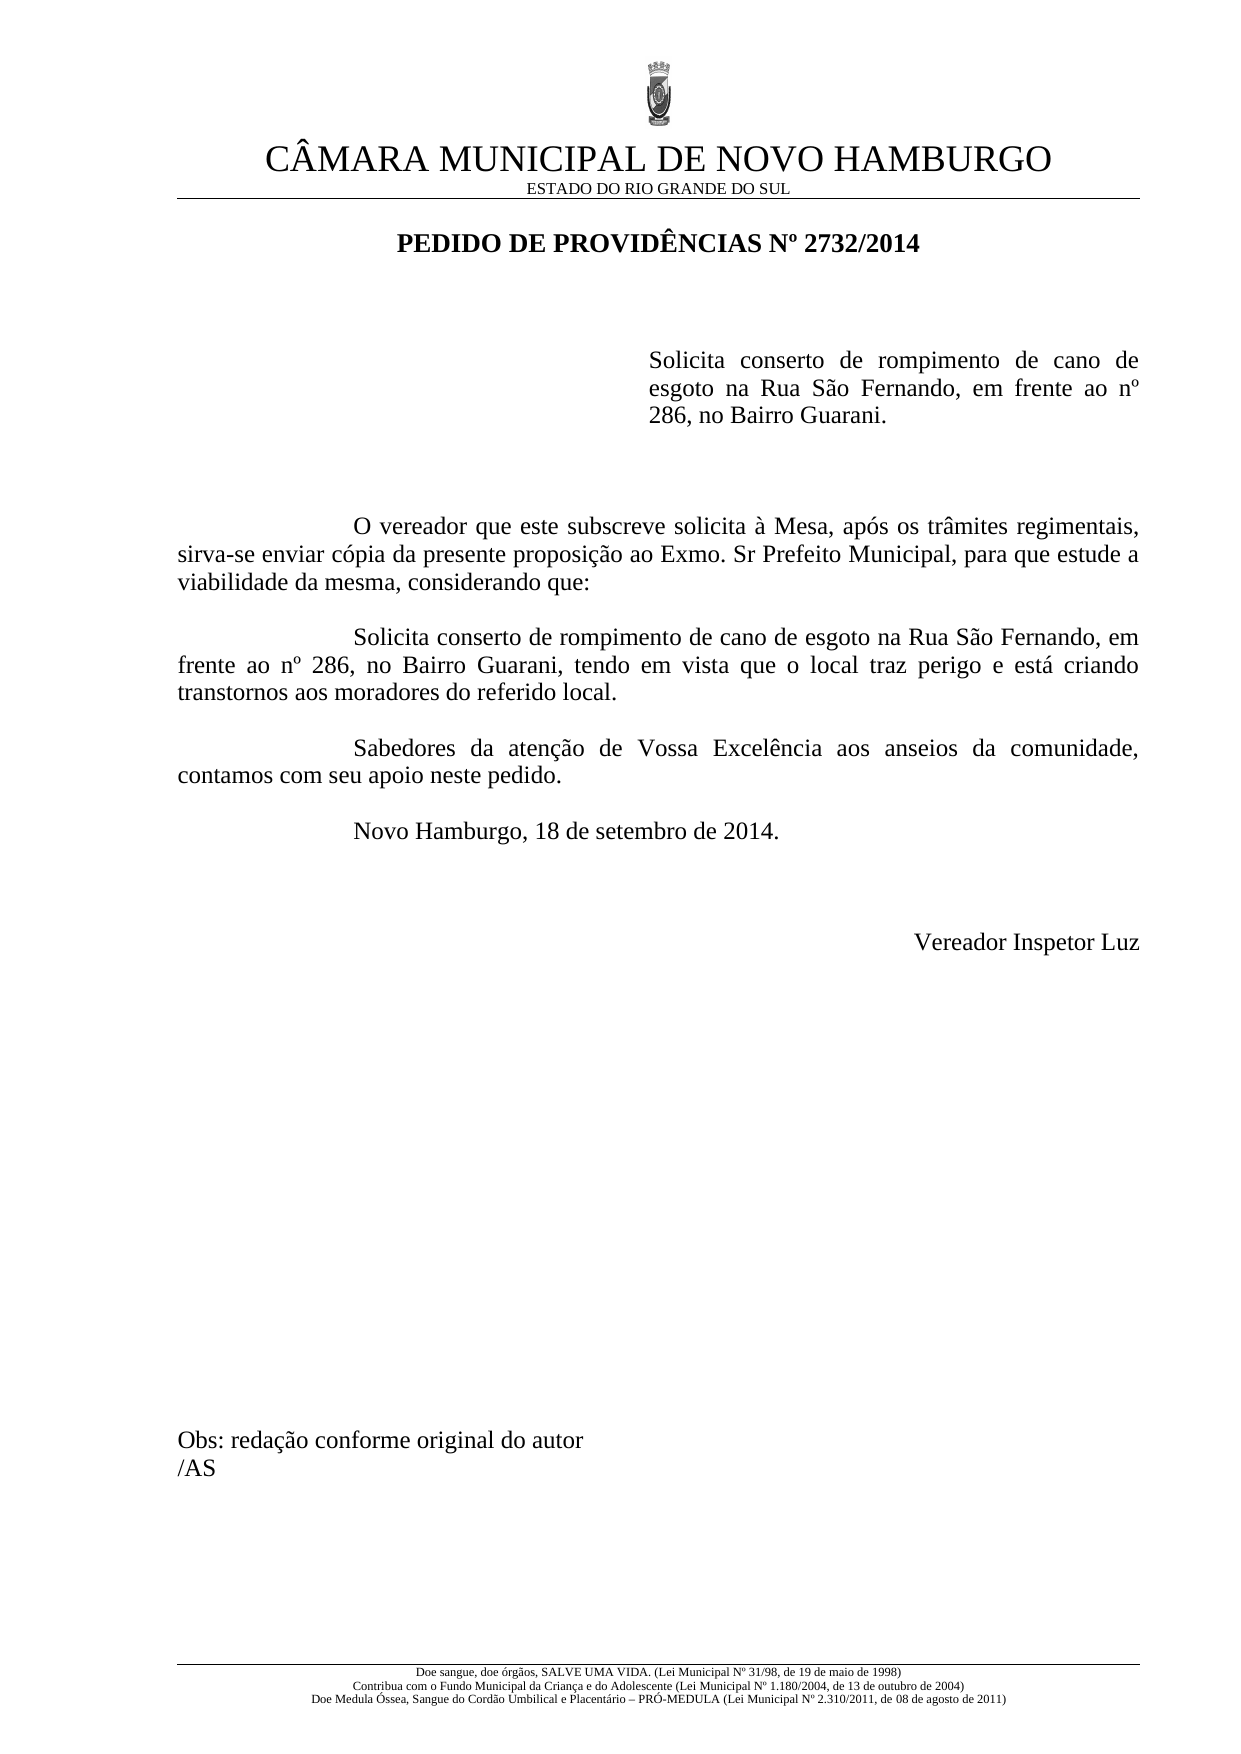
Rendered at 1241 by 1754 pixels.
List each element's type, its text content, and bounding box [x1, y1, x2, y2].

text /AS [177, 1454, 1140, 1482]
text Novo Hamburgo, 18 de setembro de 2014. [177, 817, 1140, 845]
text Solicita conserto de rompimento de cano de esgoto na Rua São Fernando, em frente ao nº 286, no Bairro Guarani, tendo em vista que o local traz perigo e está criando transtornos aos moradores do referido local. [177, 623, 1140, 706]
text Sabedores da atenção de Vossa Excelência aos anseios da comunidade, contamos com seu apoio neste pedido. [177, 734, 1140, 789]
text PEDIDO DE PROVIDÊNCIAS Nº 2732/2014 [177, 228, 1140, 258]
text Obs: redação conforme original do autor [177, 1427, 1140, 1454]
text Solicita conserto de rompimento de cano de esgoto na Rua São Fernando, em frente ao nº 286, no Bairro Guarani. [649, 346, 1140, 429]
text O vereador que este subscreve solicita à Mesa, após os trâmites regimentais, sirva-se enviar cópia da presente proposição ao Exmo. Sr Prefeito Municipal, para que estude a viabilidade da mesma, considerando que: [177, 512, 1140, 595]
text Vereador Inspetor Luz [177, 928, 1140, 956]
